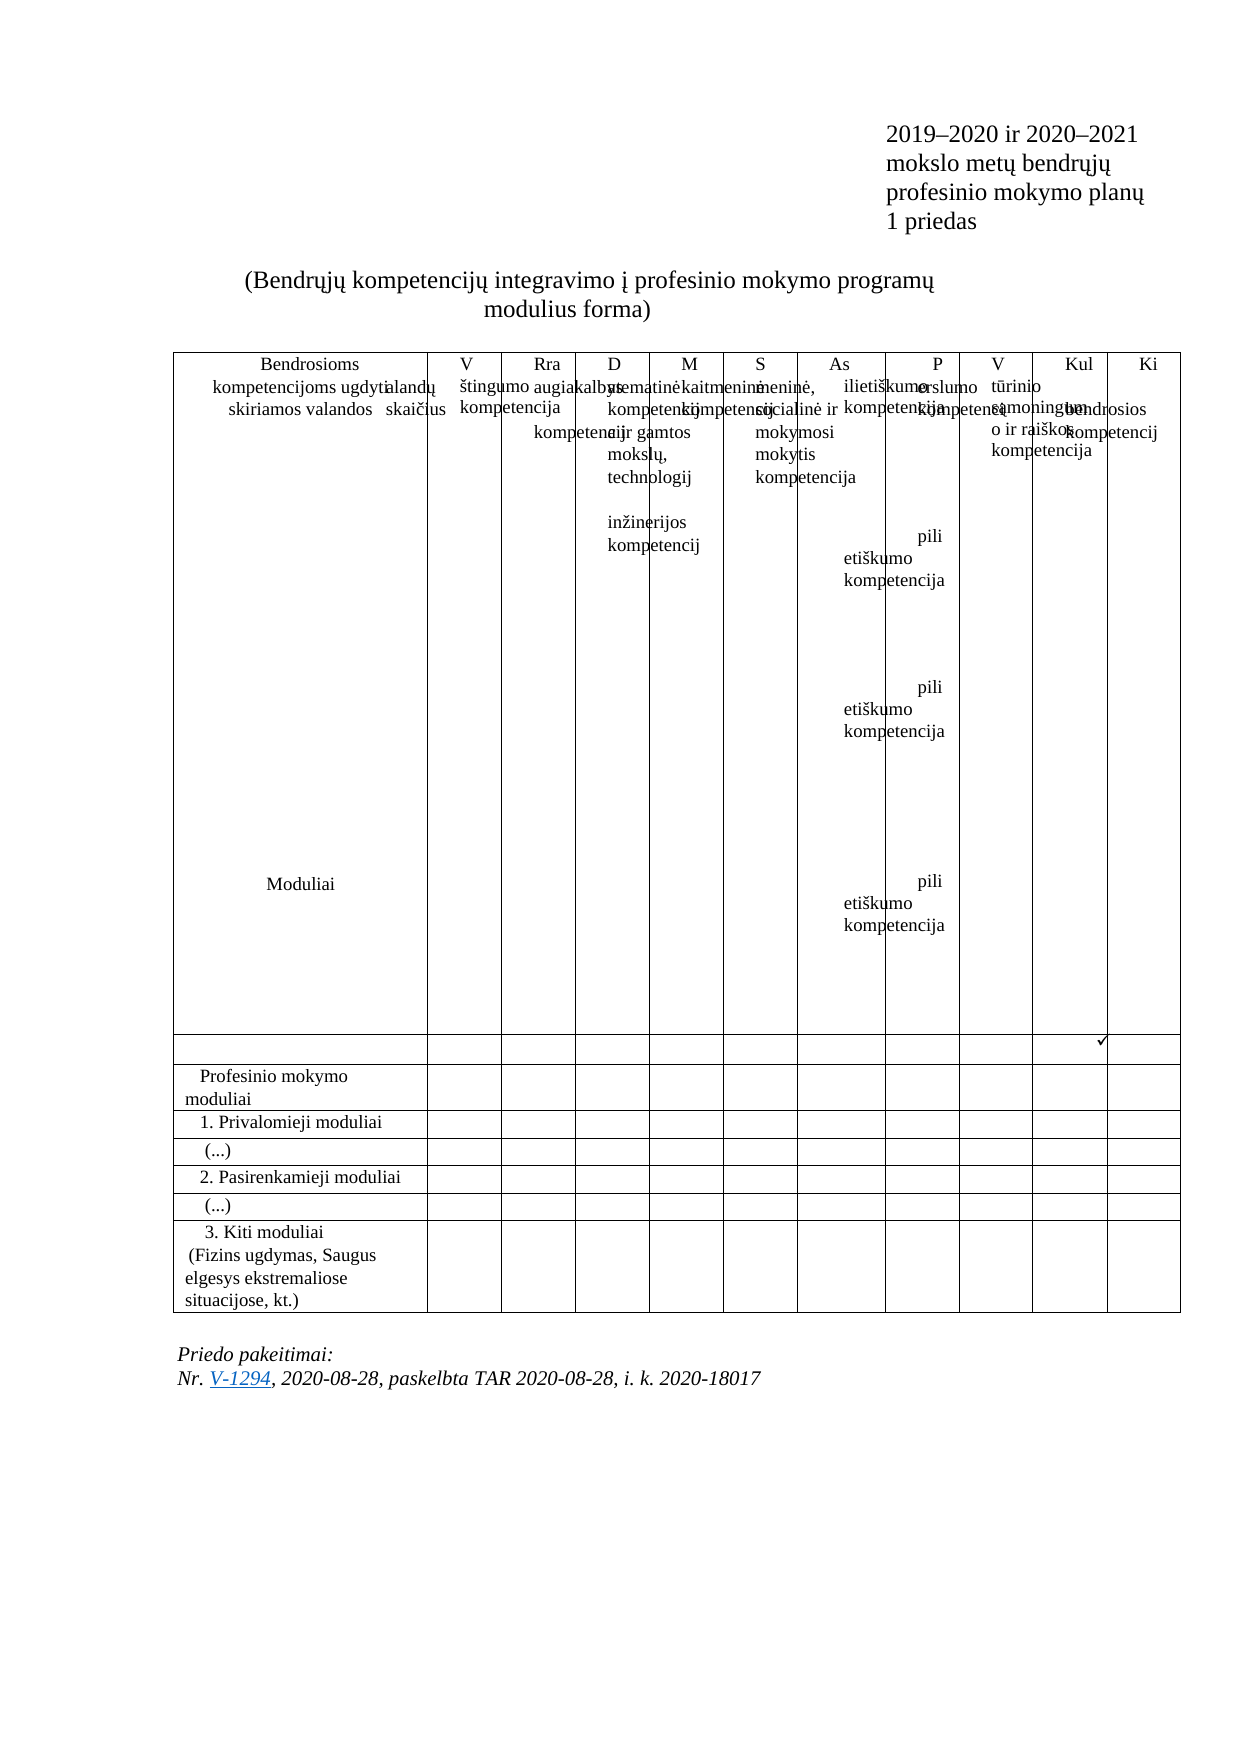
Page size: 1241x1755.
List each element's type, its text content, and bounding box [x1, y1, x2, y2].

text Nr. V-1294, 2020-08-28, paskelbta TAR 2020-08-28, i. k. 2020-18017 [177, 1366, 1182, 1390]
table_cell [798, 1035, 885, 1064]
table_cell [1033, 1194, 1107, 1220]
table_cell [502, 1111, 575, 1138]
table_cell [798, 1194, 885, 1220]
table_cell [724, 1139, 797, 1165]
table_header Skaitmeninė kompetencija [724, 353, 797, 1034]
table_cell [1108, 1035, 1180, 1064]
table_header Daugiakalbystės kompetencija [576, 353, 649, 1034]
table_cell [960, 1139, 1032, 1165]
table_cell [502, 1166, 575, 1193]
table_cell [502, 1194, 575, 1220]
table_cell 1. Privalomieji moduliai [174, 1111, 427, 1138]
table_cell [650, 1065, 723, 1110]
text (Bendrųjų kompetencijų integravimo į profesinio mokymo programų modulius forma) [177, 264, 957, 323]
table_cell [886, 1194, 959, 1220]
table_cell [1108, 1139, 1180, 1165]
table_cell [724, 1221, 797, 1312]
table_cell [886, 1111, 959, 1138]
table_cell [960, 1035, 1032, 1064]
table_cell [1033, 1221, 1107, 1312]
table_cell [650, 1139, 723, 1165]
table_cell [886, 1166, 959, 1193]
table_cell [576, 1221, 649, 1312]
table_cell [724, 1065, 797, 1110]
text 1 priedas [886, 206, 1182, 235]
table_cell [650, 1111, 723, 1138]
table_cell [960, 1111, 1032, 1138]
table_cell [502, 1035, 575, 1064]
table_cell [428, 1065, 501, 1110]
text profesinio mokymo planų [886, 177, 1182, 206]
table_cell [576, 1166, 649, 1193]
table_cell [798, 1139, 885, 1165]
table_cell [798, 1221, 885, 1312]
table_cell [886, 1065, 959, 1110]
table_cell [502, 1221, 575, 1312]
table_cell [886, 1221, 959, 1312]
table_cell [1108, 1194, 1180, 1220]
table_cell [798, 1065, 885, 1110]
table_cell  [1033, 1035, 1107, 1064]
table_cell [576, 1065, 649, 1110]
table_cell [428, 1194, 501, 1220]
table_cell [960, 1221, 1032, 1312]
table_cell [576, 1194, 649, 1220]
table_cell [724, 1166, 797, 1193]
table_cell [724, 1035, 797, 1064]
table_cell [724, 1111, 797, 1138]
table_cell [798, 1166, 885, 1193]
table_cell [960, 1194, 1032, 1220]
table_cell [650, 1221, 723, 1312]
table_cell [1108, 1166, 1180, 1193]
table_cell (...) [174, 1194, 427, 1220]
table_header Kultūrinio sąmoningumo ir raiškos kompetencija [1033, 353, 1107, 1034]
table_cell [576, 1139, 649, 1165]
table_cell [650, 1035, 723, 1064]
table_cell [576, 1111, 649, 1138]
table_cell [886, 1035, 959, 1064]
table_cell [960, 1065, 1032, 1110]
table_header Valandų skaičius [428, 353, 501, 1034]
table_header Matematinė kompetencija ir gamtos mokslų, technologijų ir inžinerijos kompetencija [650, 353, 723, 1034]
table_cell [1108, 1111, 1180, 1138]
table_cell [502, 1139, 575, 1165]
table_cell [428, 1166, 501, 1193]
table_header Asmeninė, socialinė ir mokymosi mokytis kompetencija [798, 353, 885, 1034]
table_cell [650, 1166, 723, 1193]
table_cell [650, 1194, 723, 1220]
text Priedo pakeitimai: [177, 1342, 1182, 1366]
table_cell [174, 1035, 427, 1064]
text mokslo metų bendrųjų [886, 148, 1182, 177]
table_header Pilietiškumo kompetencija pilietiškumo kompetencija pilietiškumo kompetencija, pilietiškumo kompetencija, [886, 353, 959, 1034]
table_cell [576, 1035, 649, 1064]
table_cell [1033, 1166, 1107, 1193]
table_cell [1033, 1139, 1107, 1165]
table_header Kitos bendrosios kompetencijos [1108, 353, 1180, 1034]
table_cell [502, 1065, 575, 1110]
table_header Rraštingumo kompetencija [502, 353, 575, 1034]
table_cell [798, 1111, 885, 1138]
table_cell [1033, 1111, 1107, 1138]
table_cell [1108, 1065, 1180, 1110]
table_cell (...) [174, 1139, 427, 1165]
table_cell [886, 1139, 959, 1165]
table_cell Profesinio mokymo moduliai [174, 1065, 427, 1110]
table_header Verslumo kompetencija [960, 353, 1032, 1034]
table_cell [428, 1035, 501, 1064]
table_cell 2. Pasirenkamieji moduliai [174, 1166, 427, 1193]
table_cell [1033, 1065, 1107, 1110]
table_cell [428, 1111, 501, 1138]
text 2019–2020 ir 2020–2021 [886, 118, 1182, 148]
table_cell [428, 1221, 501, 1312]
table_cell 3. Kiti moduliai (Fizins ugdymas, Saugus elgesys ekstremaliose situacijose, kt.) [174, 1221, 427, 1312]
table_header Bendrosioms kompetencijoms ugdyti skiriamos valandos Moduliai [174, 353, 427, 1034]
table_cell [724, 1194, 797, 1220]
table_cell [428, 1139, 501, 1165]
table_cell [1108, 1221, 1180, 1312]
table_cell [960, 1166, 1032, 1193]
